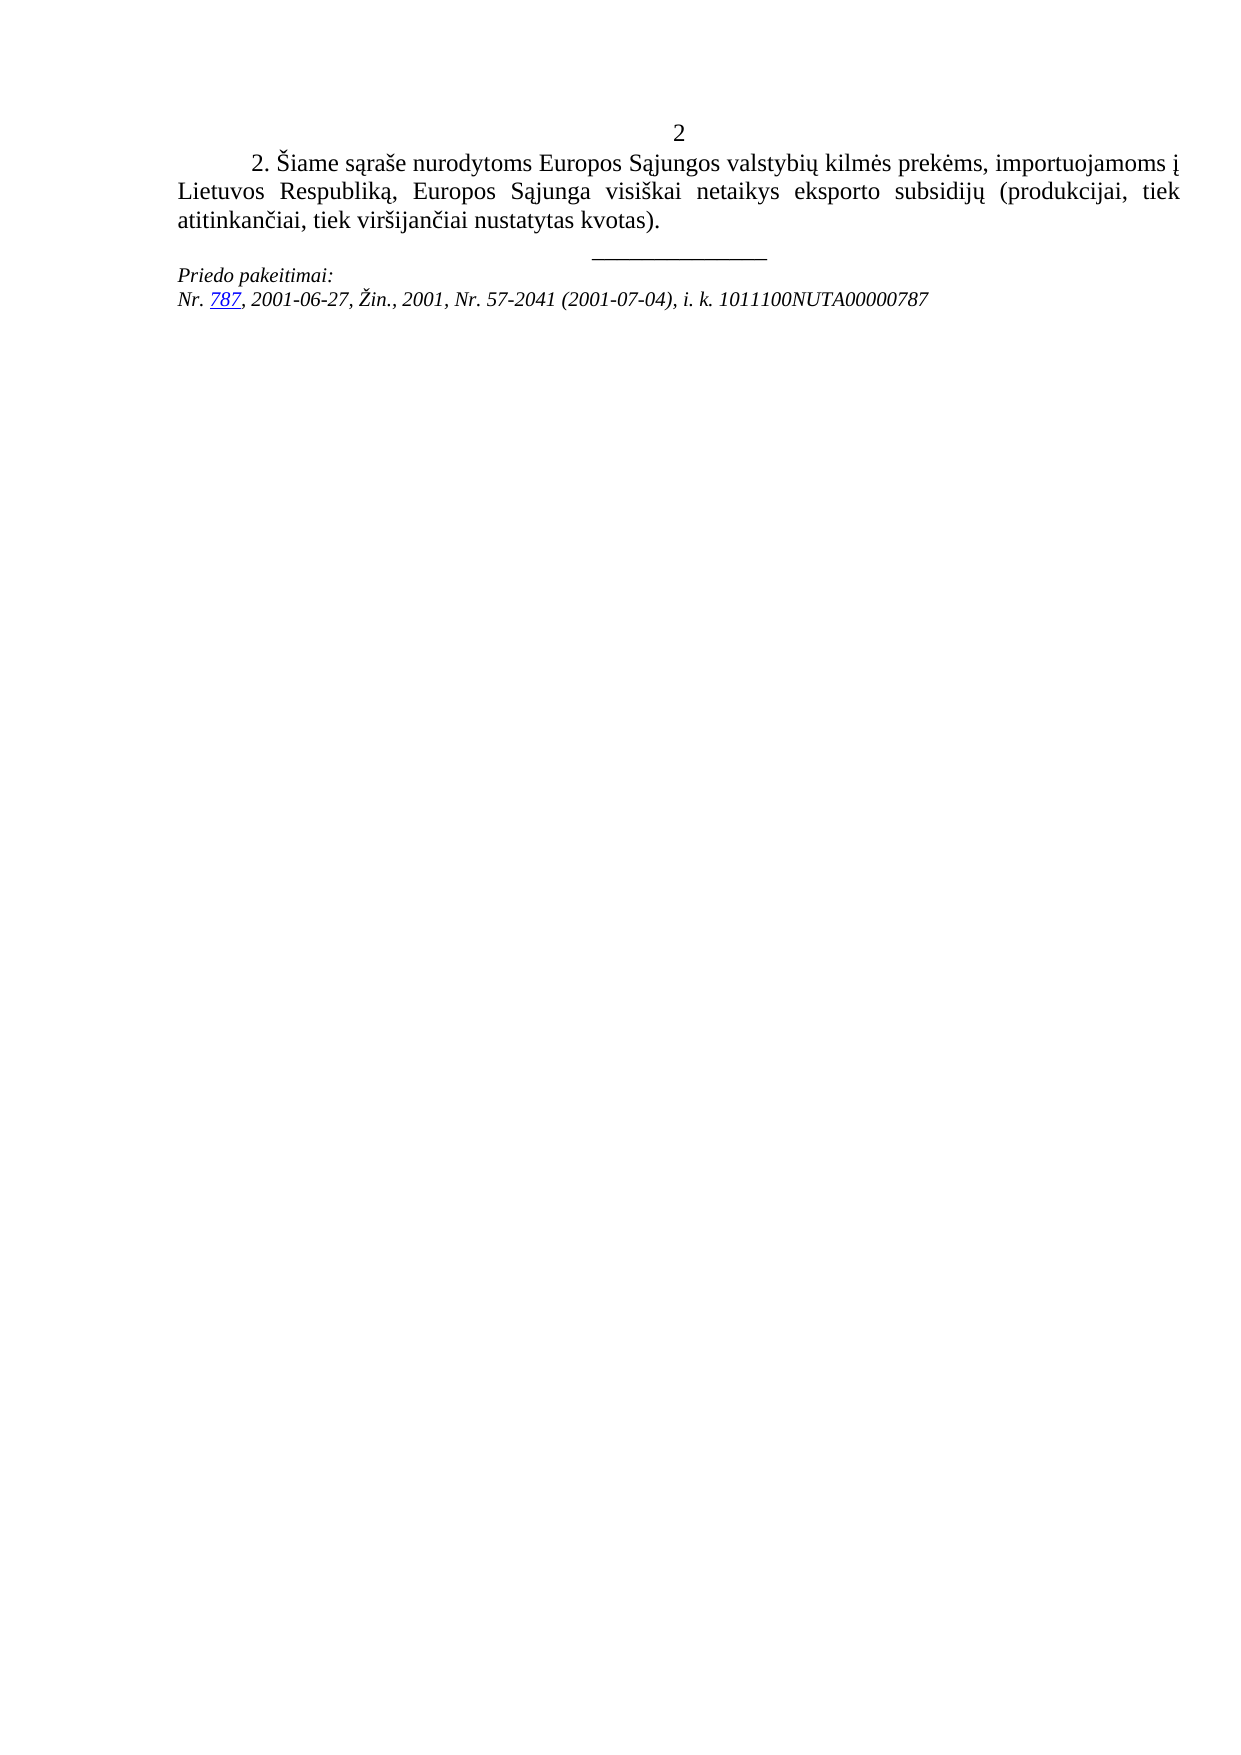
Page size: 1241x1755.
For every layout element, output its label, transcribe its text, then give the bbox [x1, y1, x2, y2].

text Nr. 787, 2001-06-27, Žin., 2001, Nr. 57-2041 (2001-07-04), i. k. 1011100NUTA00000787 [177, 287, 1181, 311]
text Priedo pakeitimai: [177, 263, 1181, 287]
text 2. Šiame sąraše nurodytoms Europos Sąjungos valstybių kilmės prekėms, importuojamoms į Lietuvos Respubliką, Europos Sąjunga visiškai netaikys eksporto subsidijų (produkcijai, tiek atitinkančiai, tiek viršijančiai nustatytas kvotas). [177, 148, 1181, 234]
text ______________ [177, 234, 1181, 263]
